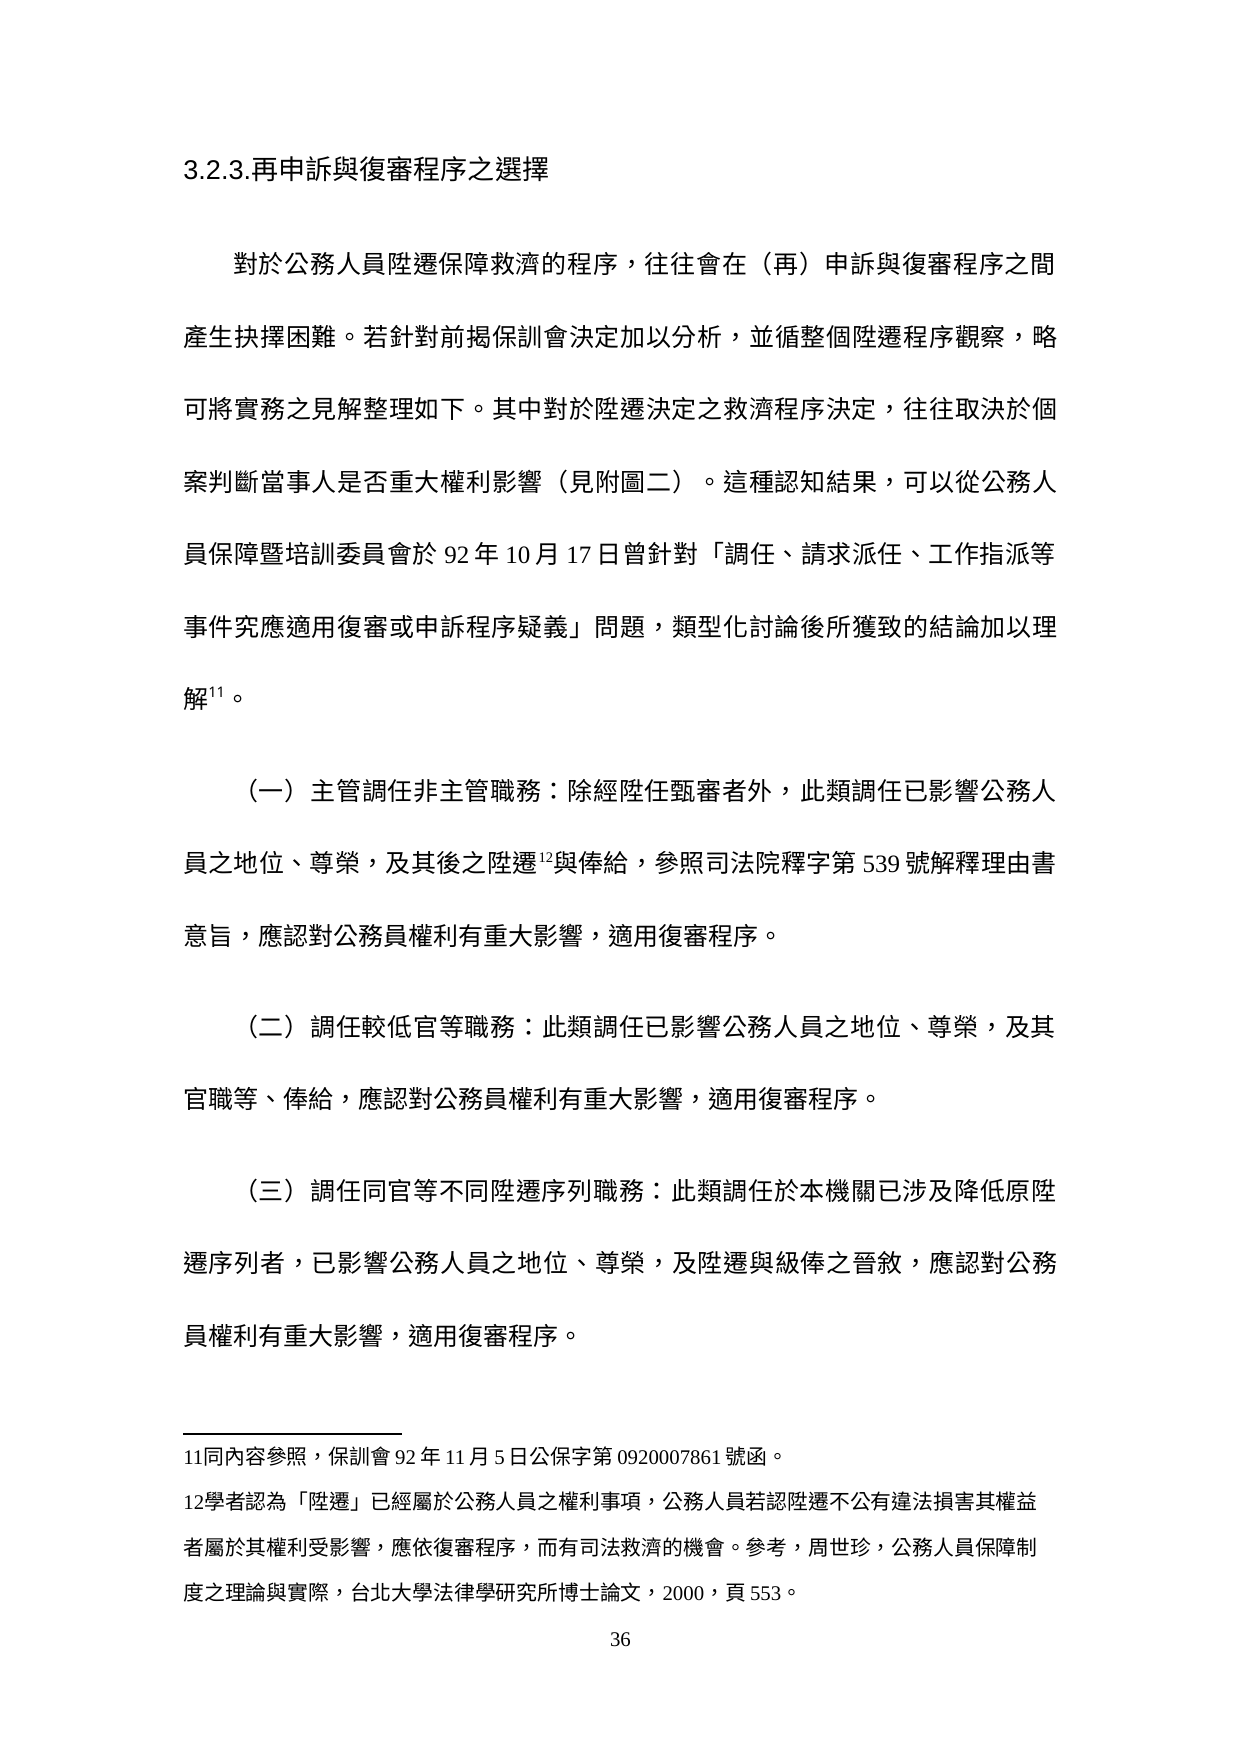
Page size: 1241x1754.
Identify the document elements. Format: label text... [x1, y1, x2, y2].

text （二）調任較低官等職務：此類調任已影響公務人員之地位、尊榮，及其官職等、俸給，應認對公務員權利有重大影響，適用復審程序。 [183, 1007, 1057, 1116]
subtitle 3.2.3.再申訴與復審程序之選擇 [183, 148, 1057, 187]
text （一）主管調任非主管職務：除經陞任甄審者外，此類調任已影響公務人員之地位、尊榮，及其後之陞遷與俸給，參照司法院釋字第539號解釋理由書意旨，應認對公務員權利有重大影響，適用復審程序。 [183, 771, 1057, 952]
text 學者認為「陞遷」已經屬於公務人員之權利事項，公務人員若認陞遷不公有違法損害其權益者屬於其權利受影響，應依復審程序，而有司法救濟的機會。參考，周世珍，公務人員保障制度之理論與實際，台北大學法律學研究所博士論文，2000，頁553。 [183, 1485, 1057, 1606]
text 同內容參照，保訓會92年11月5日公保字第0920007861號函。 [183, 1440, 1057, 1470]
text （三）調任同官等不同陞遷序列職務：此類調任於本機關已涉及降低原陞遷序列者，已影響公務人員之地位、尊榮，及陞遷與級俸之晉敘，應認對公務員權利有重大影響，適用復審程序。 [183, 1171, 1057, 1352]
text 對於公務人員陞遷保障救濟的程序，往往會在（再）申訴與復審程序之間產生抉擇困難。若針對前揭保訓會決定加以分析，並循整個陞遷程序觀察，略可將實務之見解整理如下。其中對於陞遷決定之救濟程序決定，往往取決於個案判斷當事人是否重大權利影響（見附圖二）。這種認知結果，可以從公務人員保障暨培訓委員會於92年10月17日曾針對「調任、請求派任、工作指派等事件究應適用復審或申訴程序疑義」問題，類型化討論後所獲致的結論加以理解。 [183, 245, 1057, 716]
